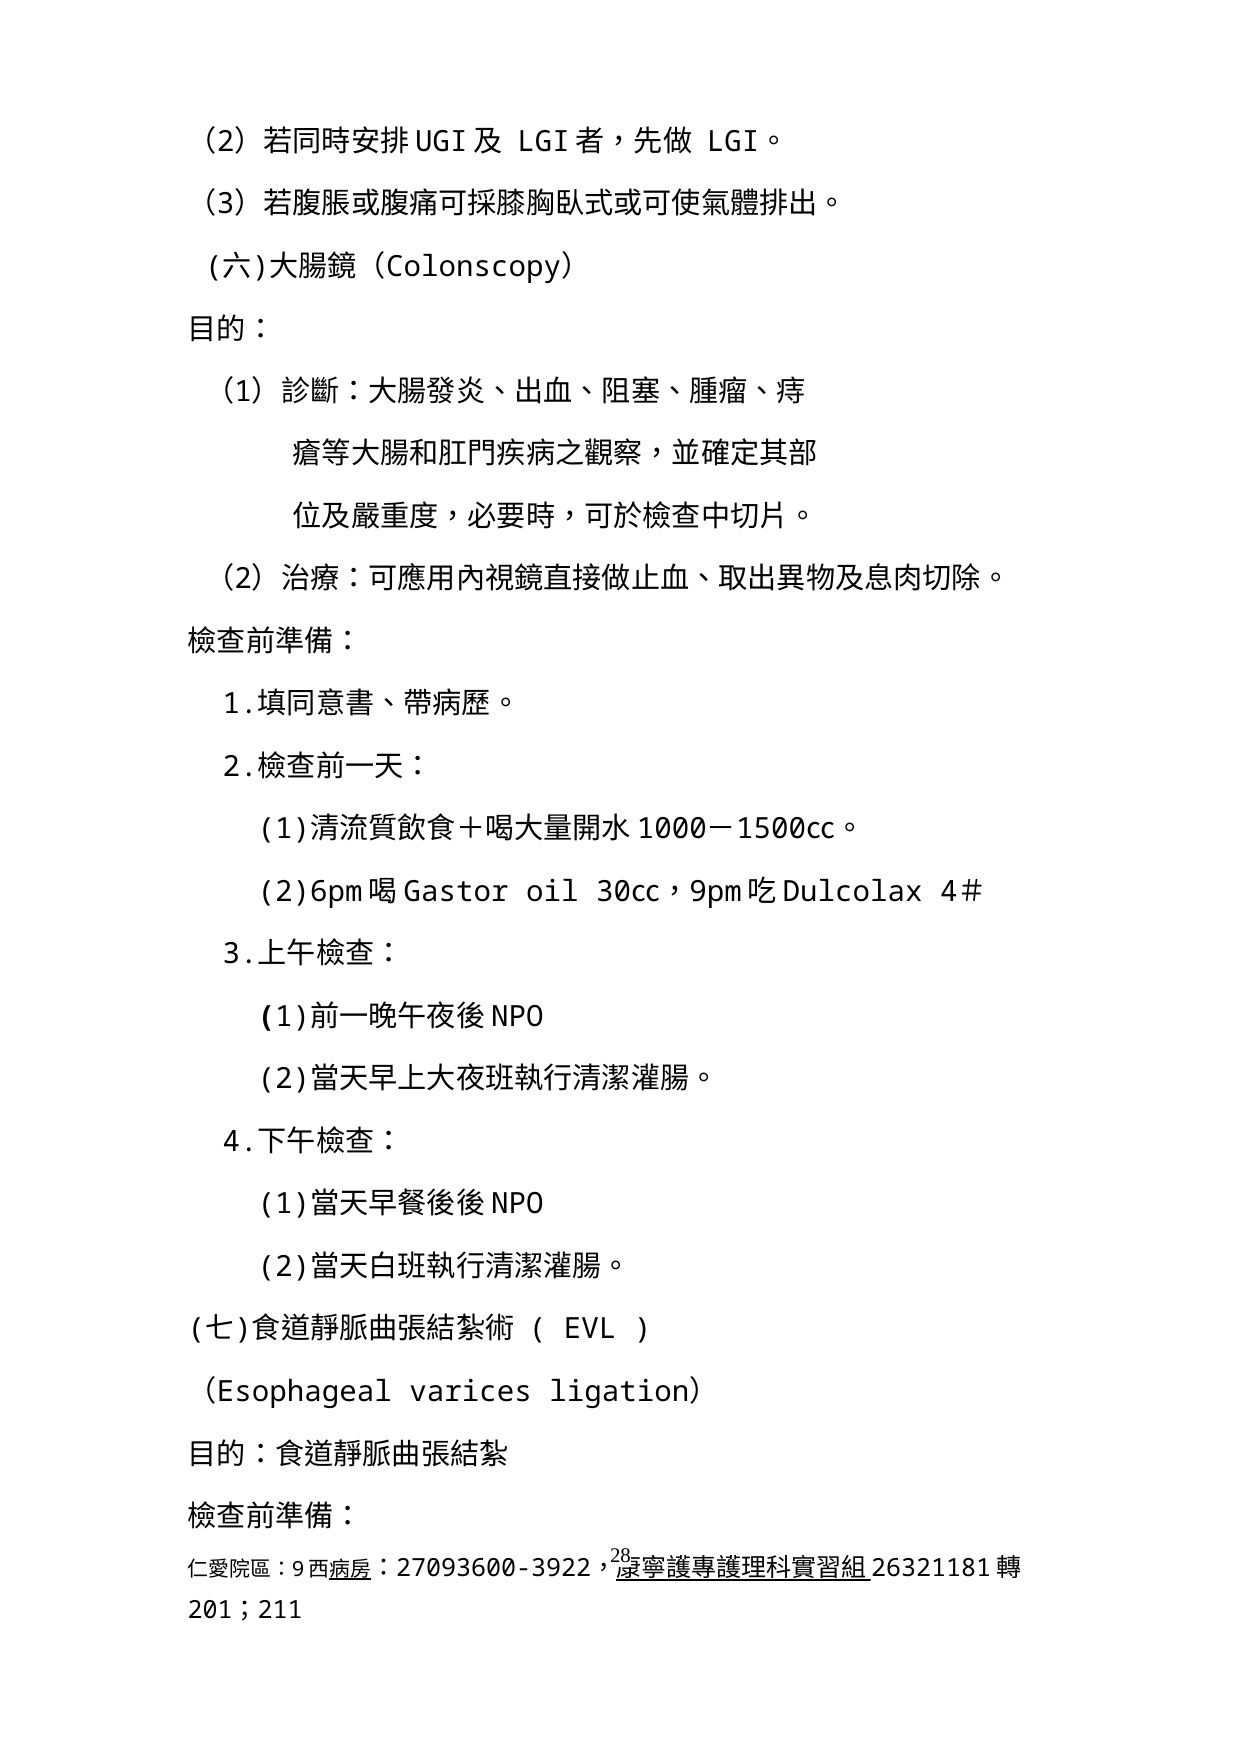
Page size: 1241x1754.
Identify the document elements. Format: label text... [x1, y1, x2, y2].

text （3）若腹脹或腹痛可採膝胸臥式或可使氣體排出。 [187, 160, 1053, 222]
text （2）治療：可應用內視鏡直接做止血、取出異物及息肉切除。 [187, 535, 1053, 597]
text 1.填同意書、帶病歷。 [187, 660, 1053, 722]
text 目的： [187, 285, 1053, 347]
text 4.下午檢查： [187, 1097, 1053, 1160]
text 檢查前準備： [187, 597, 1053, 660]
text (1)當天早餐後後NPO [187, 1160, 1053, 1222]
text 位及嚴重度，必要時，可於檢查中切片。 [187, 472, 1053, 535]
text （1）診斷：大腸發炎、出血、阻塞、腫瘤、痔 [187, 347, 1053, 410]
text （2）若同時安排UGI及 LGI者，先做 LGI。 [187, 97, 1053, 160]
text (1)清流質飲食＋喝大量開水1000－1500㏄。 [187, 785, 1053, 847]
text 瘡等大腸和肛門疾病之觀察，並確定其部 [187, 410, 1053, 472]
text (2)當天早上大夜班執行清潔灌腸。 [187, 1035, 1053, 1097]
text 2.檢查前一天： [187, 722, 1053, 785]
text (六)大腸鏡（Colonscopy） [187, 222, 1053, 285]
text 檢查前準備： [187, 1472, 1053, 1535]
text (2)6pm喝Gastor oil 30㏄，9pm吃Dulcolax 4＃ [187, 847, 1053, 910]
text (1)前一晚午夜後NPO [187, 972, 1053, 1035]
text 目的：食道靜脈曲張結紮 [187, 1410, 1053, 1472]
text (2)當天白班執行清潔灌腸。 [187, 1222, 1053, 1285]
text (七)食道靜脈曲張結紮術 ( EVL ) （Esophageal varices ligation） [187, 1285, 1053, 1410]
text 3.上午檢查： [187, 910, 1053, 972]
